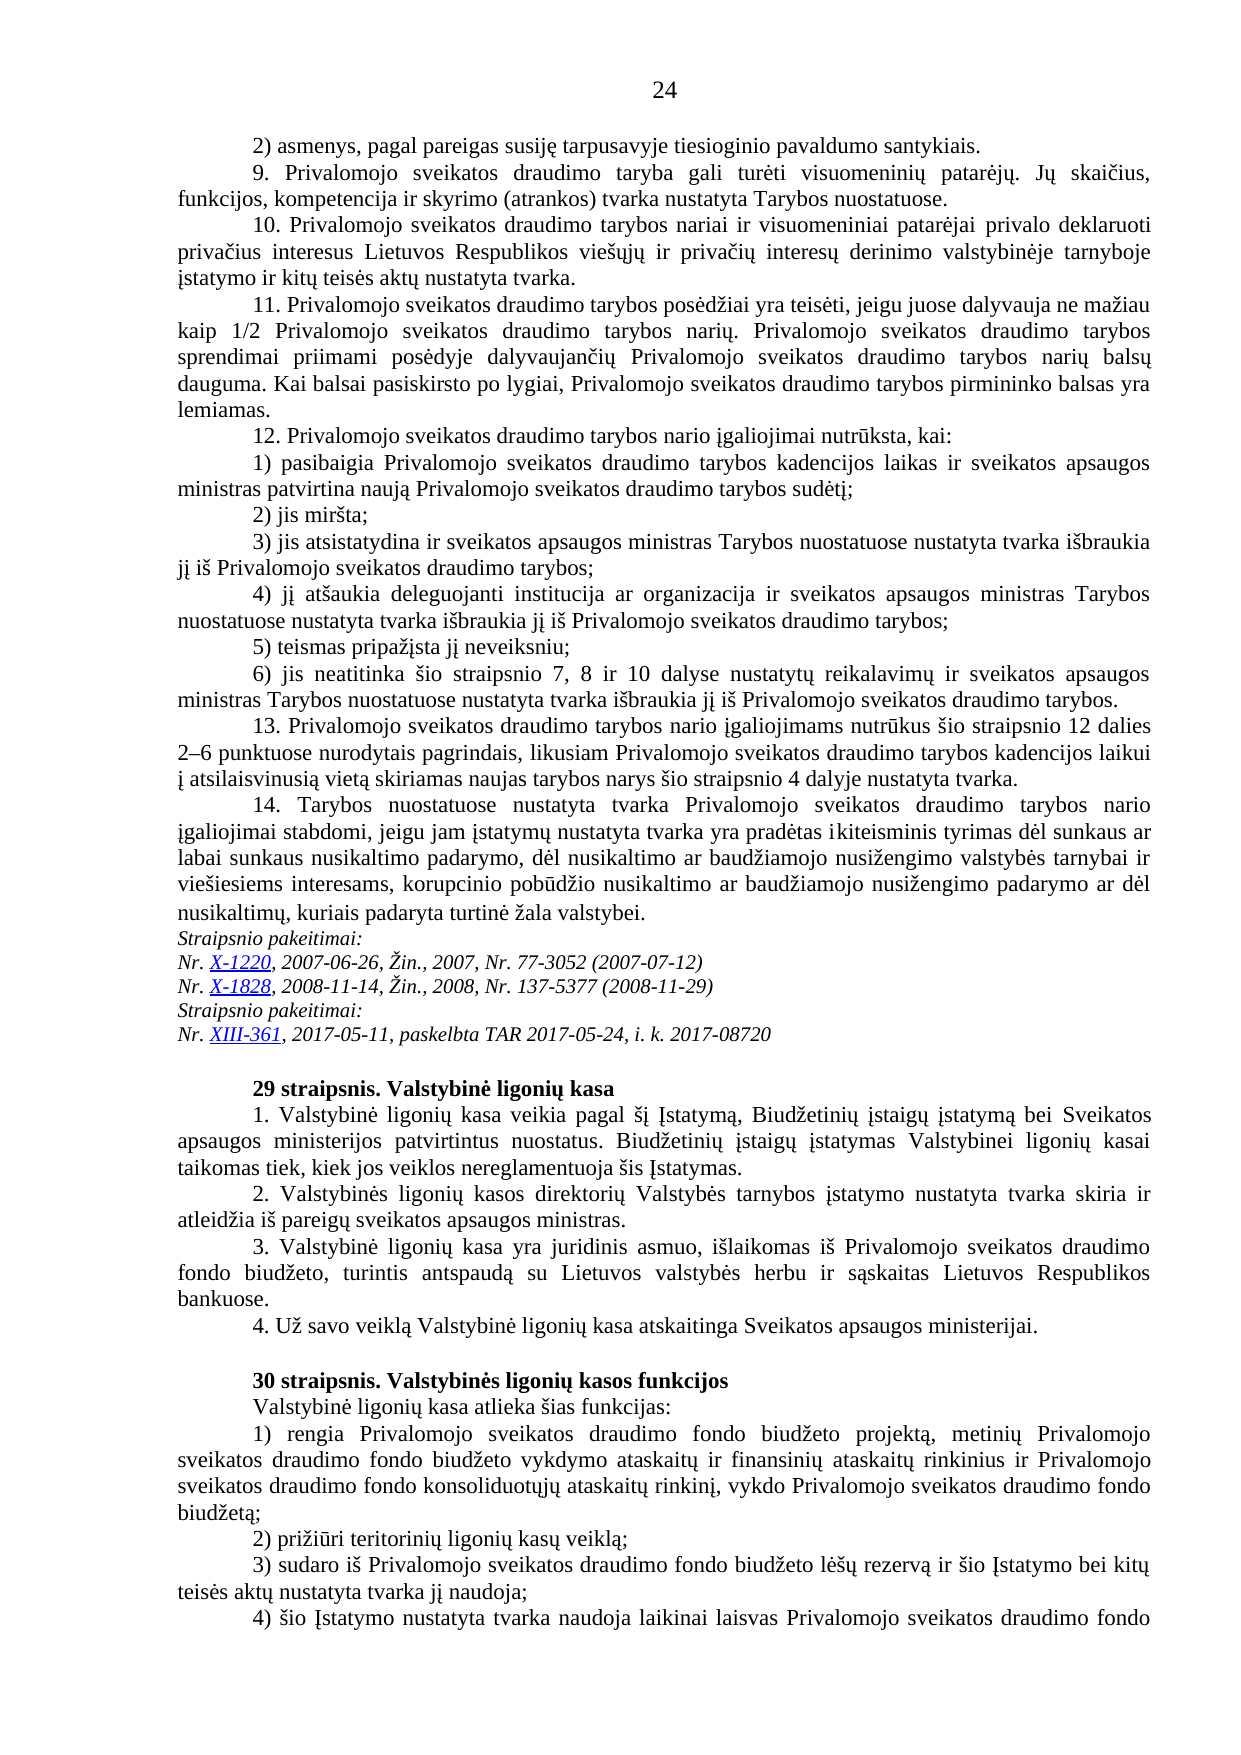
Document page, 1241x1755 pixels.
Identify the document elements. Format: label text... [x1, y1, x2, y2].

text 11. Privalomojo sveikatos draudimo tarybos posėdžiai yra teisėti, jeigu juose dalyvauja ne mažiau kaip 1/2 Privalomojo sveikatos draudimo tarybos narių. Privalomojo sveikatos draudimo tarybos sprendimai priimami posėdyje dalyvaujančių Privalomojo sveikatos draudimo tarybos narių balsų dauguma. Kai balsai pasiskirsto po lygiai, Privalomojo sveikatos draudimo tarybos pirmininko balsas yra lemiamas. [177, 291, 1152, 422]
text 14. Tarybos nuostatuose nustatyta tvarka Privalomojo sveikatos draudimo tarybos nario įgaliojimai stabdomi, jeigu jam įstatymų nustatyta tvarka yra pradėtas ikiteisminis tyrimas dėl sunkaus ar labai sunkaus nusikaltimo padarymo, dėl nusikaltimo ar baudžiamojo nusižengimo valstybės tarnybai ir viešiesiems interesams, korupcinio pobūdžio nusikaltimo ar baudžiamojo nusižengimo padarymo ar dėl nusikaltimų, kuriais padaryta turtinė žala valstybei. [177, 791, 1152, 926]
text 2) jis miršta; [177, 501, 1152, 528]
text 6) jis neatitinka šio straipsnio 7, 8 ir 10 dalyse nustatytų reikalavimų ir sveikatos apsaugos ministras Tarybos nuostatuose nustatyta tvarka išbraukia jį iš Privalomojo sveikatos draudimo tarybos. [177, 659, 1152, 712]
text 1. Valstybinė ligonių kasa veikia pagal šį Įstatymą, Biudžetinių įstaigų įstatymą bei Sveikatos apsaugos ministerijos patvirtintus nuostatus. Biudžetinių įstaigų įstatymas Valstybinei ligonių kasai taikomas tiek, kiek jos veiklos nereglamentuoja šis Įstatymas. [177, 1101, 1152, 1180]
text Nr. X-1828, 2008-11-14, Žin., 2008, Nr. 137-5377 (2008-11-29) [177, 974, 1152, 998]
text 4) jį atšaukia deleguojanti institucija ar organizacija ir sveikatos apsaugos ministras Tarybos nuostatuose nustatyta tvarka išbraukia jį iš Privalomojo sveikatos draudimo tarybos; [177, 581, 1152, 633]
text 2) asmenys, pagal pareigas susiję tarpusavyje tiesioginio pavaldumo santykiais. [177, 132, 1152, 159]
text Straipsnio pakeitimai: [177, 998, 1152, 1022]
text 12. Privalomojo sveikatos draudimo tarybos nario įgaliojimai nutrūksta, kai: [177, 422, 1152, 449]
text 2. Valstybinės ligonių kasos direktorių Valstybės tarnybos įstatymo nustatyta tvarka skiria ir atleidžia iš pareigų sveikatos apsaugos ministras. [177, 1180, 1152, 1233]
text 2) prižiūri teritorinių ligonių kasų veiklą; [177, 1525, 1152, 1551]
text 1) pasibaigia Privalomojo sveikatos draudimo tarybos kadencijos laikas ir sveikatos apsaugos ministras patvirtina naują Privalomojo sveikatos draudimo tarybos sudėtį; [177, 449, 1152, 501]
text Nr. XIII-361, 2017-05-11, paskelbta TAR 2017-05-24, i. k. 2017-08720 [177, 1022, 1152, 1046]
text 5) teismas pripažįsta jį neveiksniu; [177, 633, 1152, 659]
text 4. Už savo veiklą Valstybinė ligonių kasa atskaitinga Sveikatos apsaugos ministerijai. [177, 1312, 1152, 1338]
text 13. Privalomojo sveikatos draudimo tarybos nario įgaliojimams nutrūkus šio straipsnio 12 dalies 2–6 punktuose nurodytais pagrindais, likusiam Privalomojo sveikatos draudimo tarybos kadencijos laikui į atsilaisvinusią vietą skiriamas naujas tarybos narys šio straipsnio 4 dalyje nustatyta tvarka. [177, 712, 1152, 791]
text Straipsnio pakeitimai: [177, 926, 1152, 949]
text 3) jis atsistatydina ir sveikatos apsaugos ministras Tarybos nuostatuose nustatyta tvarka išbraukia jį iš Privalomojo sveikatos draudimo tarybos; [177, 528, 1152, 581]
text 3) sudaro iš Privalomojo sveikatos draudimo fondo biudžeto lėšų rezervą ir šio Įstatymo bei kitų teisės aktų nustatyta tvarka jį naudoja; [177, 1551, 1152, 1604]
text 9. Privalomojo sveikatos draudimo taryba gali turėti visuomeninių patarėjų. Jų skaičius, funkcijos, kompetencija ir skyrimo (atrankos) tvarka nustatyta Tarybos nuostatuose. [177, 159, 1152, 212]
text 30 straipsnis. Valstybinės ligonių kasos funkcijos [177, 1367, 1152, 1393]
text 29 straipsnis. Valstybinė ligonių kasa [177, 1074, 1152, 1101]
text 1) rengia Privalomojo sveikatos draudimo fondo biudžeto projektą, metinių Privalomojo sveikatos draudimo fondo biudžeto vykdymo ataskaitų ir finansinių ataskaitų rinkinius ir Privalomojo sveikatos draudimo fondo konsoliduotųjų ataskaitų rinkinį, vykdo Privalomojo sveikatos draudimo fondo biudžetą; [177, 1419, 1152, 1525]
text 3. Valstybinė ligonių kasa yra juridinis asmuo, išlaikomas iš Privalomojo sveikatos draudimo fondo biudžeto, turintis antspaudą su Lietuvos valstybės herbu ir sąskaitas Lietuvos Respublikos bankuose. [177, 1233, 1152, 1312]
text Nr. X-1220, 2007-06-26, Žin., 2007, Nr. 77-3052 (2007-07-12) [177, 949, 1152, 974]
text 4) šio Įstatymo nustatyta tvarka naudoja laikinai laisvas Privalomojo sveikatos draudimo fondo [177, 1604, 1152, 1630]
text 10. Privalomojo sveikatos draudimo tarybos nariai ir visuomeniniai patarėjai privalo deklaruoti privačius interesus Lietuvos Respublikos viešųjų ir privačių interesų derinimo valstybinėje tarnyboje įstatymo ir kitų teisės aktų nustatyta tvarka. [177, 212, 1152, 291]
text Valstybinė ligonių kasa atlieka šias funkcijas: [177, 1393, 1152, 1419]
